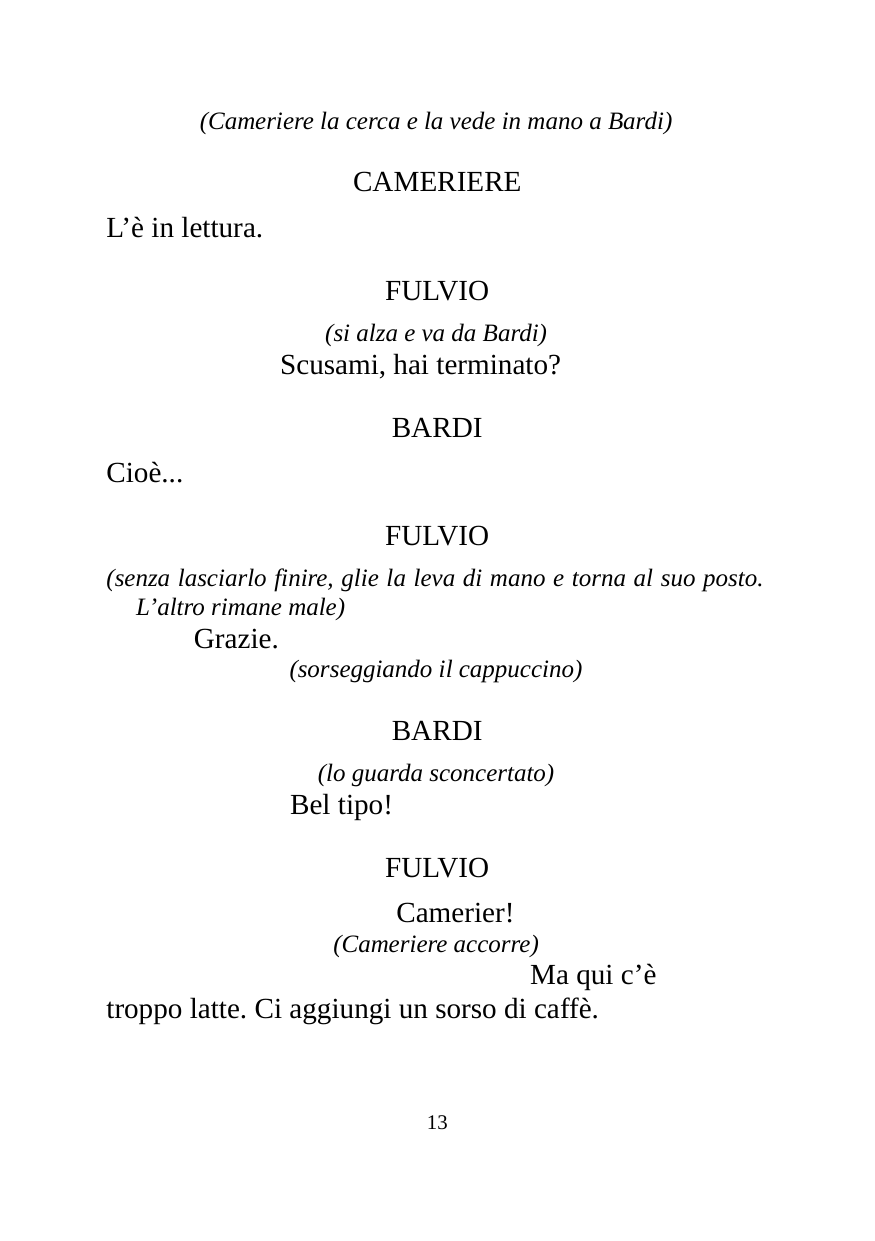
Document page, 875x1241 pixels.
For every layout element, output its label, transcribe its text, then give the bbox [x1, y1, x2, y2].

text (senza lasciarlo finire, glie la leva di mano e torna al suo posto. L’altro rimane male) [106, 563, 768, 621]
text (Cameriere la cerca e la vede in mano a Bardi) [106, 106, 768, 135]
text FULVIO [106, 273, 768, 306]
text L’è in lettura. [106, 210, 768, 243]
text Bel tipo! [290, 787, 768, 820]
text troppo latte. Ci aggiungi un sorso di caffè. [106, 991, 768, 1024]
text Ma qui c’è [530, 957, 768, 991]
text FULVIO [106, 518, 768, 552]
text FULVIO [106, 850, 768, 883]
text Cioè... [106, 455, 768, 489]
text (lo guarda sconcertato) [106, 758, 768, 787]
text CAMERIERE [106, 164, 768, 198]
text (sorseggiando il cappuccino) [106, 654, 768, 683]
text BARDI [106, 410, 768, 443]
text Scusami, hai terminato? [280, 347, 768, 380]
text Camerier! [396, 895, 768, 929]
text BARDI [106, 713, 768, 746]
text (si alza e va da Bardi) [106, 318, 768, 347]
text Grazie. [194, 621, 768, 654]
text (Cameriere accorre) [106, 929, 768, 957]
